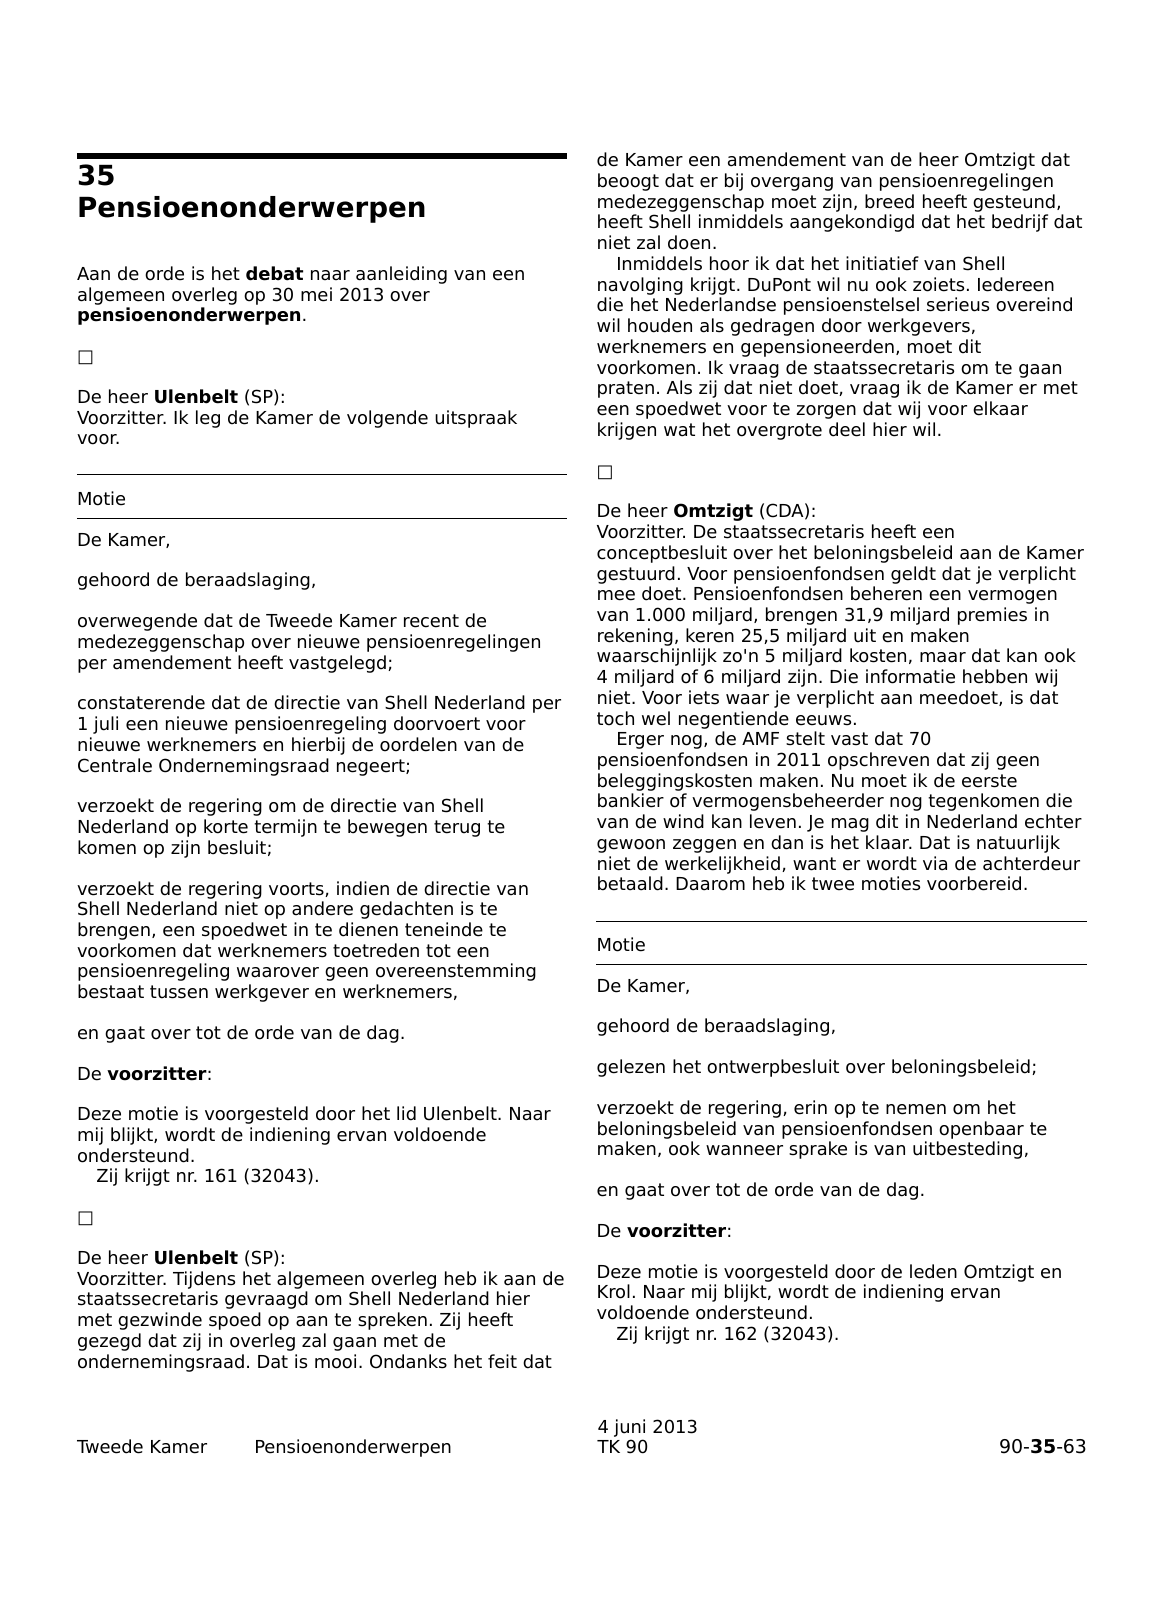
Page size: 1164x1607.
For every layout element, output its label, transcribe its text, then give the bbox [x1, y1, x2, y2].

text gehoord de beraadslaging, [77, 570, 567, 591]
text Voorzitter. Ik leg de Kamer de volgende uitspraak voor. [77, 407, 567, 449]
text □ [77, 1207, 567, 1228]
text verzoekt de regering om de directie van Shell Nederland op korte termijn te bewegen terug te komen op zijn besluit; [77, 796, 567, 858]
text De voorzitter: [77, 1063, 567, 1084]
text verzoekt de regering, erin op te nemen om het beloningsbeleid van pensioenfondsen openbaar te maken, ook wanneer sprake is van uitbesteding, [596, 1098, 1087, 1160]
text Motie [77, 489, 567, 509]
text De Kamer, [596, 976, 1087, 996]
text De voorzitter: [596, 1221, 1087, 1241]
text en gaat over tot de orde van de dag. [77, 1023, 567, 1043]
text De heer Ulenbelt (SP): [77, 387, 567, 407]
text Motie [596, 935, 1087, 956]
text gehoord de beraadslaging, [596, 1016, 1087, 1037]
text Aan de orde is het debat naar aanleiding van een algemeen overleg op 30 mei 2013 over pensioenonderwerpen. [77, 264, 567, 326]
text Inmiddels hoor ik dat het initiatief van Shell navolging krijgt. DuPont wil nu ook zoiets. Iedereen die het Nederlandse pensioenstelsel serieus overeind wil houden als gedragen door werkgevers, werknemers en gepensioneerden, moet dit voorkomen. Ik vraag de staatssecretaris om te gaan praten. Als zij dat niet doet, vraag ik de Kamer er met een spoedwet voor te zorgen dat wij voor elkaar krijgen wat het overgrote deel hier wil. [596, 254, 1087, 440]
text □ [77, 346, 567, 367]
text Erger nog, de AMF stelt vast dat 70 pensioenfondsen in 2011 opschreven dat zij geen beleggingskosten maken. Nu moet ik de eerste bankier of vermogensbeheerder nog tegenkomen die van de wind kan leven. Je mag dit in Nederland echter gewoon zeggen en dan is het klaar. Dat is natuurlijk niet de werkelijkheid, want er wordt via de achterdeur betaald. Daarom heb ik twee moties voorbereid. [596, 729, 1087, 895]
text De heer Omtzigt (CDA): [596, 501, 1087, 522]
title 35 Pensioenonderwerpen [77, 159, 567, 224]
text □ [596, 460, 1087, 481]
text Zij krijgt nr. 161 (32043). [77, 1166, 567, 1187]
text De Kamer, [77, 529, 567, 550]
text overwegende dat de Tweede Kamer recent de medezeggenschap over nieuwe pensioenregelingen per amendement heeft vastgelegd; [77, 611, 567, 673]
text Voorzitter. De staatssecretaris heeft een conceptbesluit over het beloningsbeleid aan de Kamer gestuurd. Voor pensioenfondsen geldt dat je verplicht mee doet. Pensioenfondsen beheren een vermogen van 1.000 miljard, brengen 31,9 miljard premies in rekening, keren 25,5 miljard uit en maken waarschijnlijk zo'n 5 miljard kosten, maar dat kan ook 4 miljard of 6 miljard zijn. Die informatie hebben wij niet. Voor iets waar je verplicht aan meedoet, is dat toch wel negentiende eeuws. [596, 522, 1087, 729]
text De heer Ulenbelt (SP): [77, 1248, 567, 1268]
text verzoekt de regering voorts, indien de directie van Shell Nederland niet op andere gedachten is te brengen, een spoedwet in te dienen teneinde te voorkomen dat werknemers toetreden tot een pensioenregeling waarover geen overeenstemming bestaat tussen werkgever en werknemers, [77, 878, 567, 1003]
text Deze motie is voorgesteld door het lid Ulenbelt. Naar mij blijkt, wordt de indiening ervan voldoende ondersteund. [77, 1104, 567, 1166]
text Deze motie is voorgesteld door de leden Omtzigt en Krol. Naar mij blijkt, wordt de indiening ervan voldoende ondersteund. [596, 1261, 1087, 1324]
text de Kamer een amendement van de heer Omtzigt dat beoogt dat er bij overgang van pensioenregelingen medezeggenschap moet zijn, breed heeft gesteund, heeft Shell inmiddels aangekondigd dat het bedrijf dat niet zal doen. [596, 150, 1087, 254]
text en gaat over tot de orde van de dag. [596, 1180, 1087, 1201]
text gelezen het ontwerpbesluit over beloningsbeleid; [596, 1057, 1087, 1078]
text Voorzitter. Tijdens het algemeen overleg heb ik aan de staatssecretaris gevraagd om Shell Nederland hier met gezwinde spoed op aan te spreken. Zij heeft gezegd dat zij in overleg zal gaan met de ondernemingsraad. Dat is mooi. Ondanks het feit dat [77, 1268, 567, 1372]
text Zij krijgt nr. 162 (32043). [596, 1324, 1087, 1344]
text constaterende dat de directie van Shell Nederland per 1 juli een nieuwe pensioenregeling doorvoert voor nieuwe werknemers en hierbij de oordelen van de Centrale Ondernemingsraad negeert; [77, 693, 567, 776]
